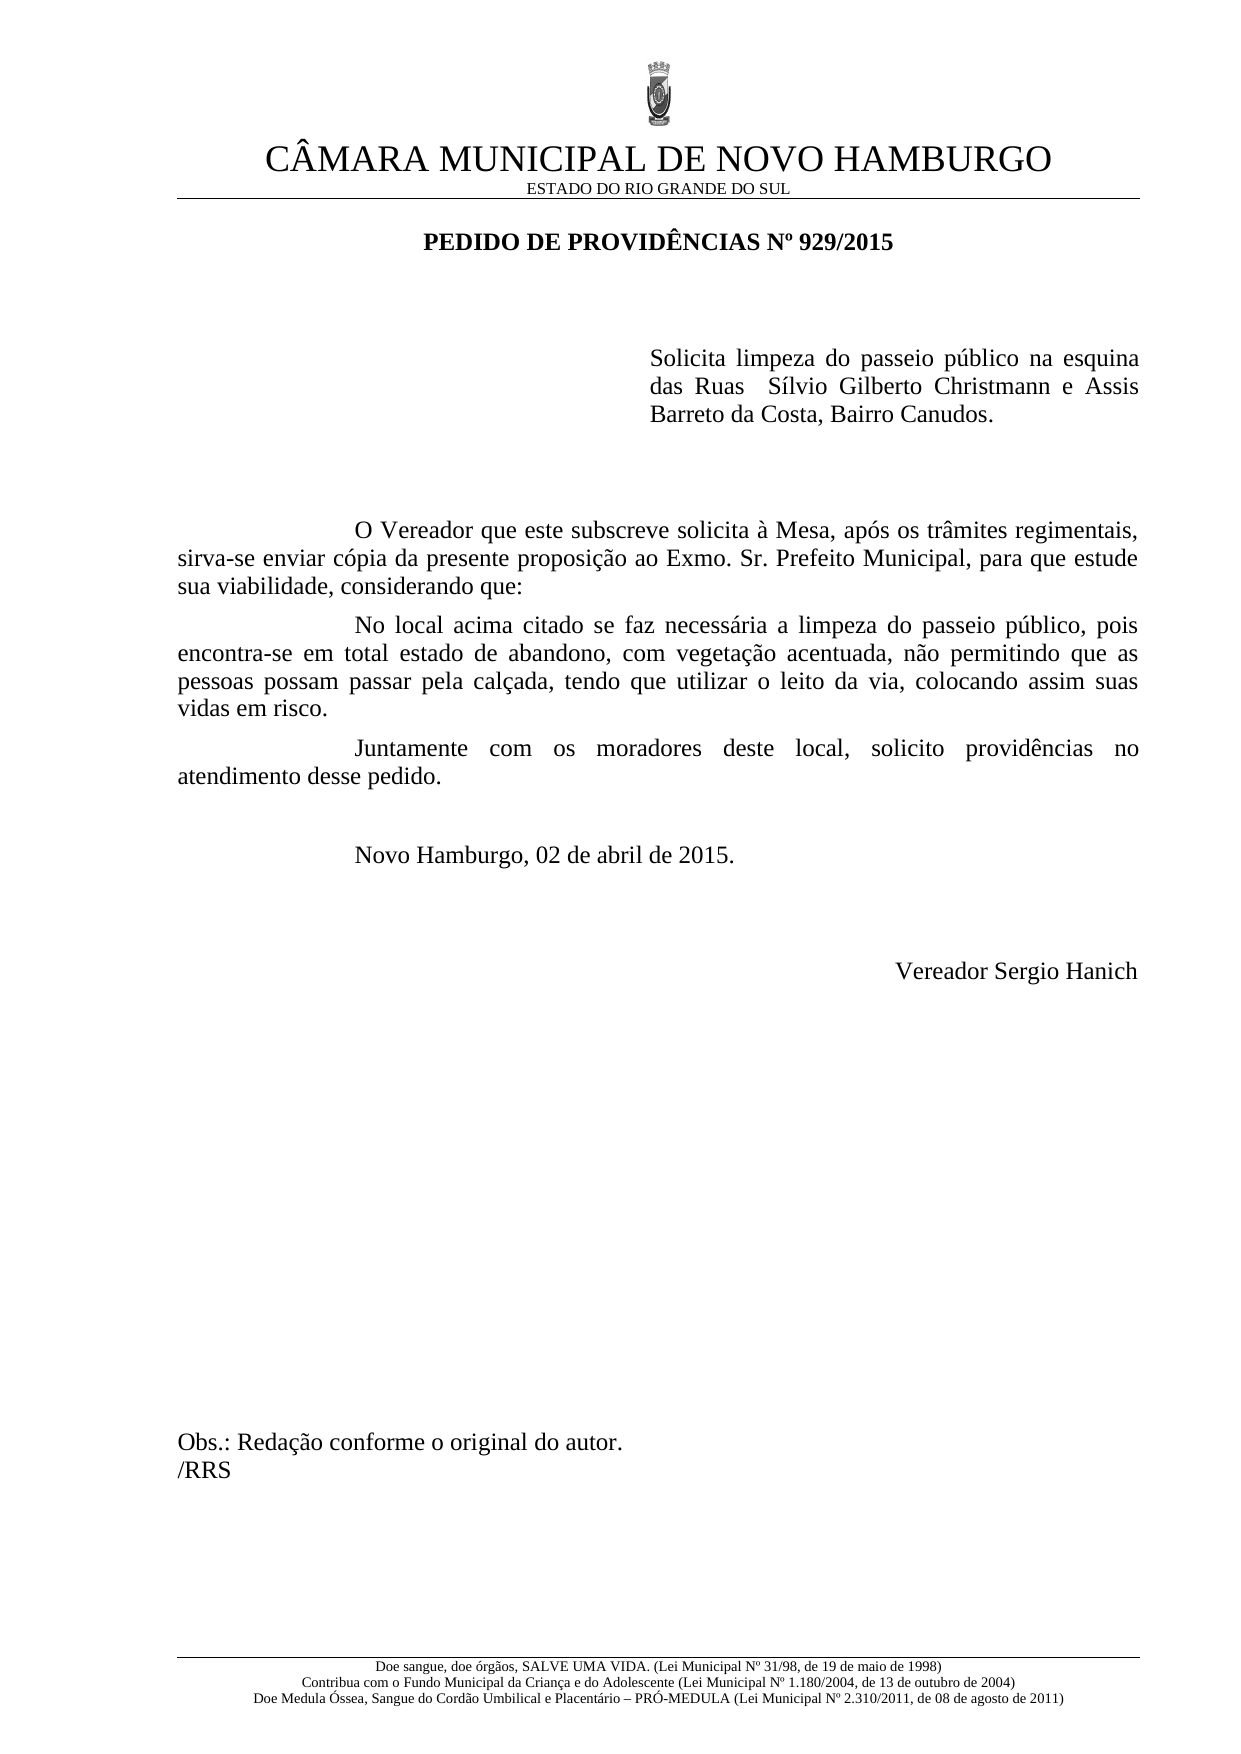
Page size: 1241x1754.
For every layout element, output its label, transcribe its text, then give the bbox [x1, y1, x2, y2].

text Obs.: Redação conforme o original do autor. [177, 1428, 1140, 1456]
text Juntamente com os moradores deste local, solicito providências no atendimento desse pedido. [177, 734, 1140, 789]
text Solicita limpeza do passeio público na esquina das Ruas Sílvio Gilberto Christmann e Assis Barreto da Costa, Bairro Canudos. [649, 344, 1140, 428]
text No local acima citado se faz necessária a limpeza do passeio público, pois encontra-se em total estado de abandono, com vegetação acentuada, não permitindo que as pessoas possam passar pela calçada, tendo que utilizar o leito da via, colocando assim suas vidas em risco. [177, 611, 1140, 722]
text /RRS [177, 1456, 1140, 1484]
text Vereador Sergio Hanich [768, 957, 1140, 985]
text Novo Hamburgo, 02 de abril de 2015. [177, 841, 1140, 869]
text O Vereador que este subscreve solicita à Mesa, após os trâmites regimentais, sirva-se enviar cópia da presente proposição ao Exmo. Sr. Prefeito Municipal, para que estude sua viabilidade, considerando que: [177, 516, 1140, 599]
text PEDIDO DE PROVIDÊNCIAS Nº 929/2015 [177, 228, 1140, 256]
